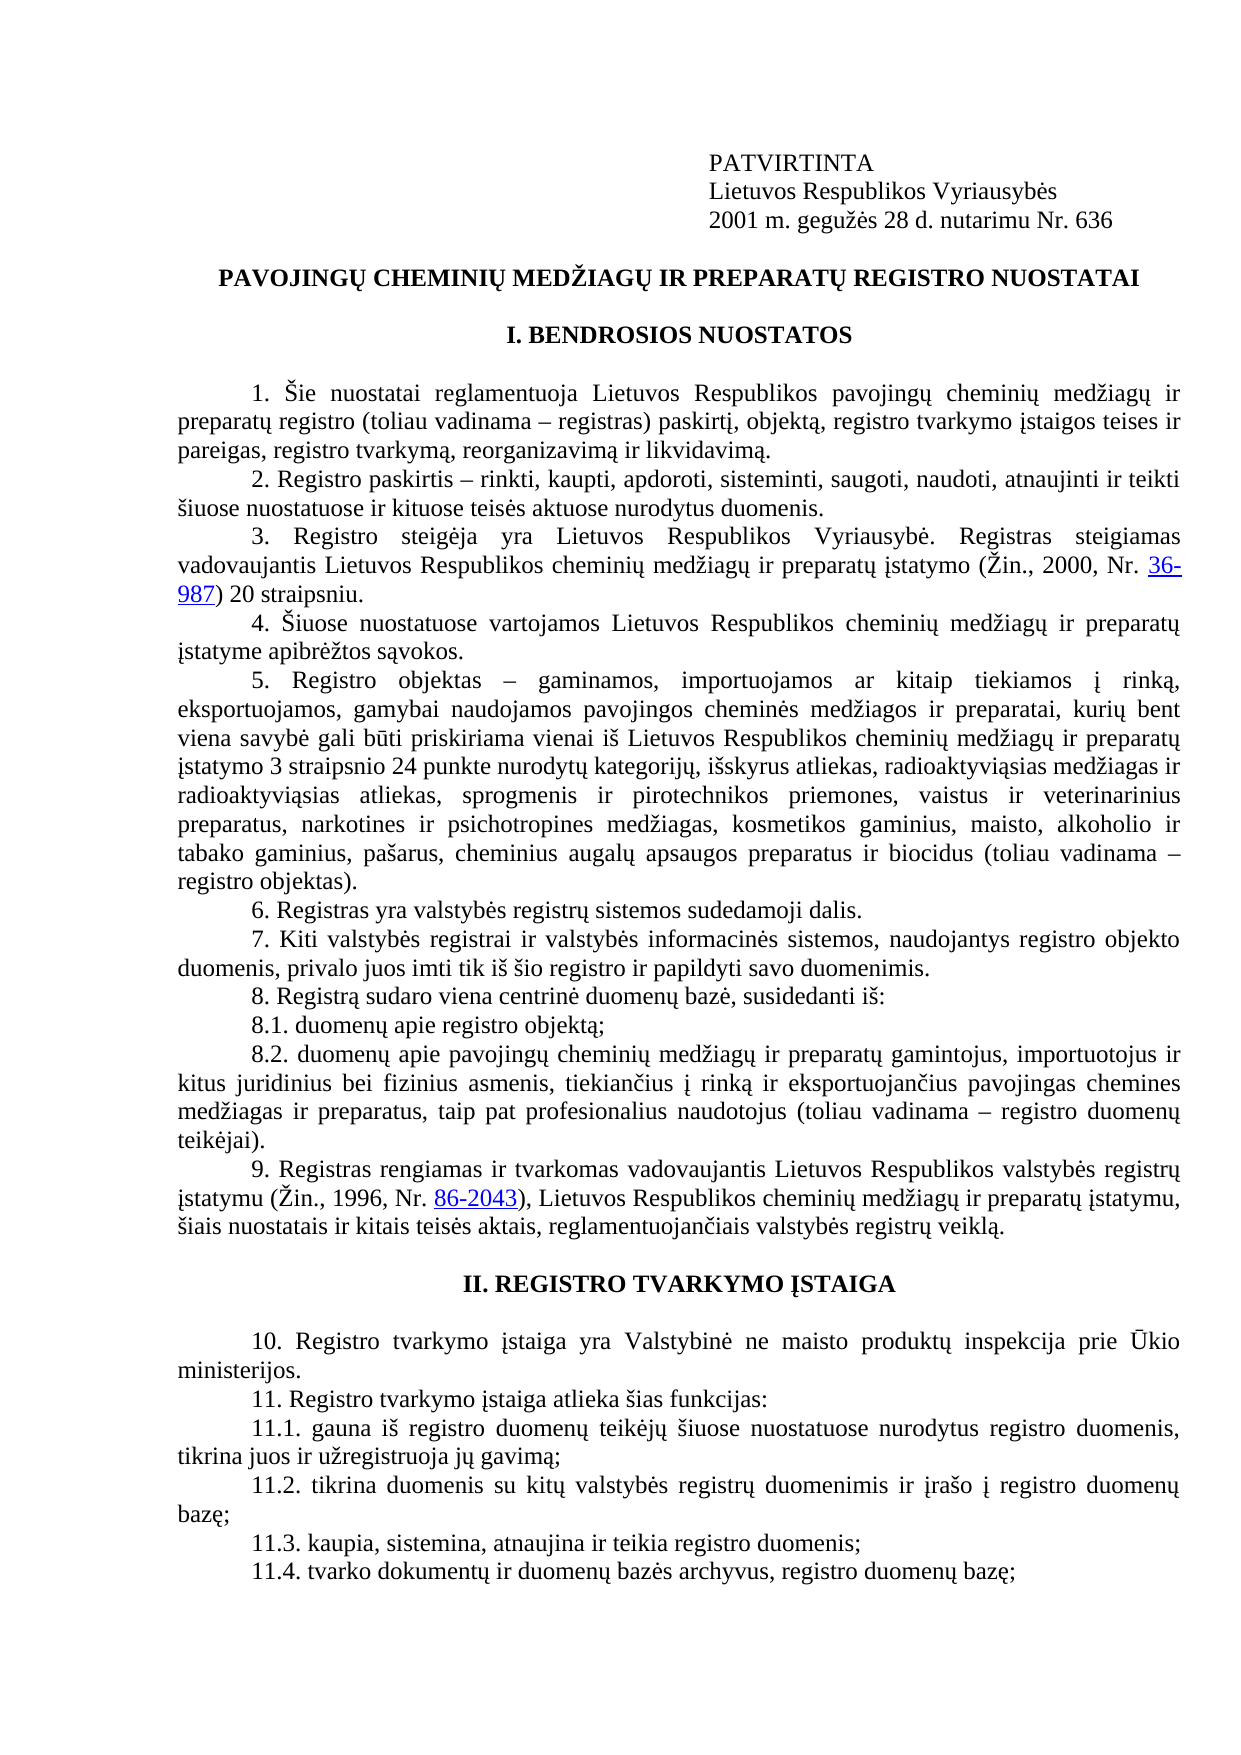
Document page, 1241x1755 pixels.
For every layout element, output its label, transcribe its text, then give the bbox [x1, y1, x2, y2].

text 2. Registro paskirtis – rinkti, kaupti, apdoroti, sisteminti, saugoti, naudoti, atnaujinti ir teikti šiuose nuostatuose ir kituose teisės aktuose nurodytus duomenis. [177, 464, 1181, 521]
text 11.1. gauna iš registro duomenų teikėjų šiuose nuostatuose nurodytus registro duomenis, tikrina juos ir užregistruoja jų gavimą; [177, 1413, 1181, 1470]
text 11. Registro tvarkymo įstaiga atlieka šias funkcijas: [177, 1384, 1181, 1413]
text 10. Registro tvarkymo įstaiga yra Valstybinė ne maisto produktų inspekcija prie Ūkio ministerijos. [177, 1326, 1181, 1384]
text Patvirtinta [177, 148, 1181, 176]
text 11.3. kaupia, sistemina, atnaujina ir teikia registro duomenis; [177, 1528, 1181, 1556]
text 2001 m. gegužės 28 d. nutarimu Nr. 636 [177, 205, 1181, 234]
text 4. Šiuose nuostatuose vartojamos Lietuvos Respublikos cheminių medžiagų ir preparatų įstatyme apibrėžtos sąvokos. [177, 608, 1181, 665]
text 11.2. tikrina duomenis su kitų valstybės registrų duomenimis ir įrašo į registro duomenų bazę; [177, 1470, 1181, 1528]
text PAVOJINGŲ CHEMINIŲ MEDŽIAGŲ IR PREPARATŲ REGISTRO NUOSTATAI [177, 263, 1181, 291]
text 6. Registras yra valstybės registrų sistemos sudedamoji dalis. [177, 895, 1181, 924]
text 7. Kiti valstybės registrai ir valstybės informacinės sistemos, naudojantys registro objekto duomenis, privalo juos imti tik iš šio registro ir papildyti savo duomenimis. [177, 924, 1181, 981]
text 5. Registro objektas – gaminamos, importuojamos ar kitaip tiekiamos į rinką, eksportuojamos, gamybai naudojamos pavojingos cheminės medžiagos ir preparatai, kurių bent viena savybė gali būti priskiriama vienai iš Lietuvos Respublikos cheminių medžiagų ir preparatų įstatymo 3 straipsnio 24 punkte nurodytų kategorijų, išskyrus atliekas, radioaktyviąsias medžiagas ir radioaktyviąsias atliekas, sprogmenis ir pirotechnikos priemones, vaistus ir veterinarinius preparatus, narkotines ir psichotropines medžiagas, kosmetikos gaminius, maisto, alkoholio ir tabako gaminius, pašarus, cheminius augalų apsaugos preparatus ir biocidus (toliau vadinama – registro objektas). [177, 665, 1181, 895]
text II. REGISTRO TVARKYMO ĮSTAIGA [177, 1269, 1181, 1298]
text 8.1. duomenų apie registro objektą; [177, 1010, 1181, 1039]
text 11.4. tvarko dokumentų ir duomenų bazės archyvus, registro duomenų bazę; [177, 1556, 1181, 1585]
text 8. Registrą sudaro viena centrinė duomenų bazė, susidedanti iš: [177, 981, 1181, 1010]
text I. BENDROSIOS NUOSTATOS [177, 320, 1181, 349]
text Lietuvos Respublikos Vyriausybės [177, 176, 1181, 205]
text 9. Registras rengiamas ir tvarkomas vadovaujantis Lietuvos Respublikos valstybės registrų įstatymu (Žin., 1996, Nr. 86-2043), Lietuvos Respublikos cheminių medžiagų ir preparatų įstatymu, šiais nuostatais ir kitais teisės aktais, reglamentuojančiais valstybės registrų veiklą. [177, 1154, 1181, 1240]
text 3. Registro steigėja yra Lietuvos Respublikos Vyriausybė. Registras steigiamas vadovaujantis Lietuvos Respublikos cheminių medžiagų ir preparatų įstatymo (Žin., 2000, Nr. 36-987) 20 straipsniu. [177, 521, 1181, 608]
text 8.2. duomenų apie pavojingų cheminių medžiagų ir preparatų gamintojus, importuotojus ir kitus juridinius bei fizinius asmenis, tiekiančius į rinką ir eksportuojančius pavojingas chemines medžiagas ir preparatus, taip pat profesionalius naudotojus (toliau vadinama – registro duomenų teikėjai). [177, 1039, 1181, 1154]
text 1. Šie nuostatai reglamentuoja Lietuvos Respublikos pavojingų cheminių medžiagų ir preparatų registro (toliau vadinama – registras) paskirtį, objektą, registro tvarkymo įstaigos teises ir pareigas, registro tvarkymą, reorganizavimą ir likvidavimą. [177, 378, 1181, 464]
